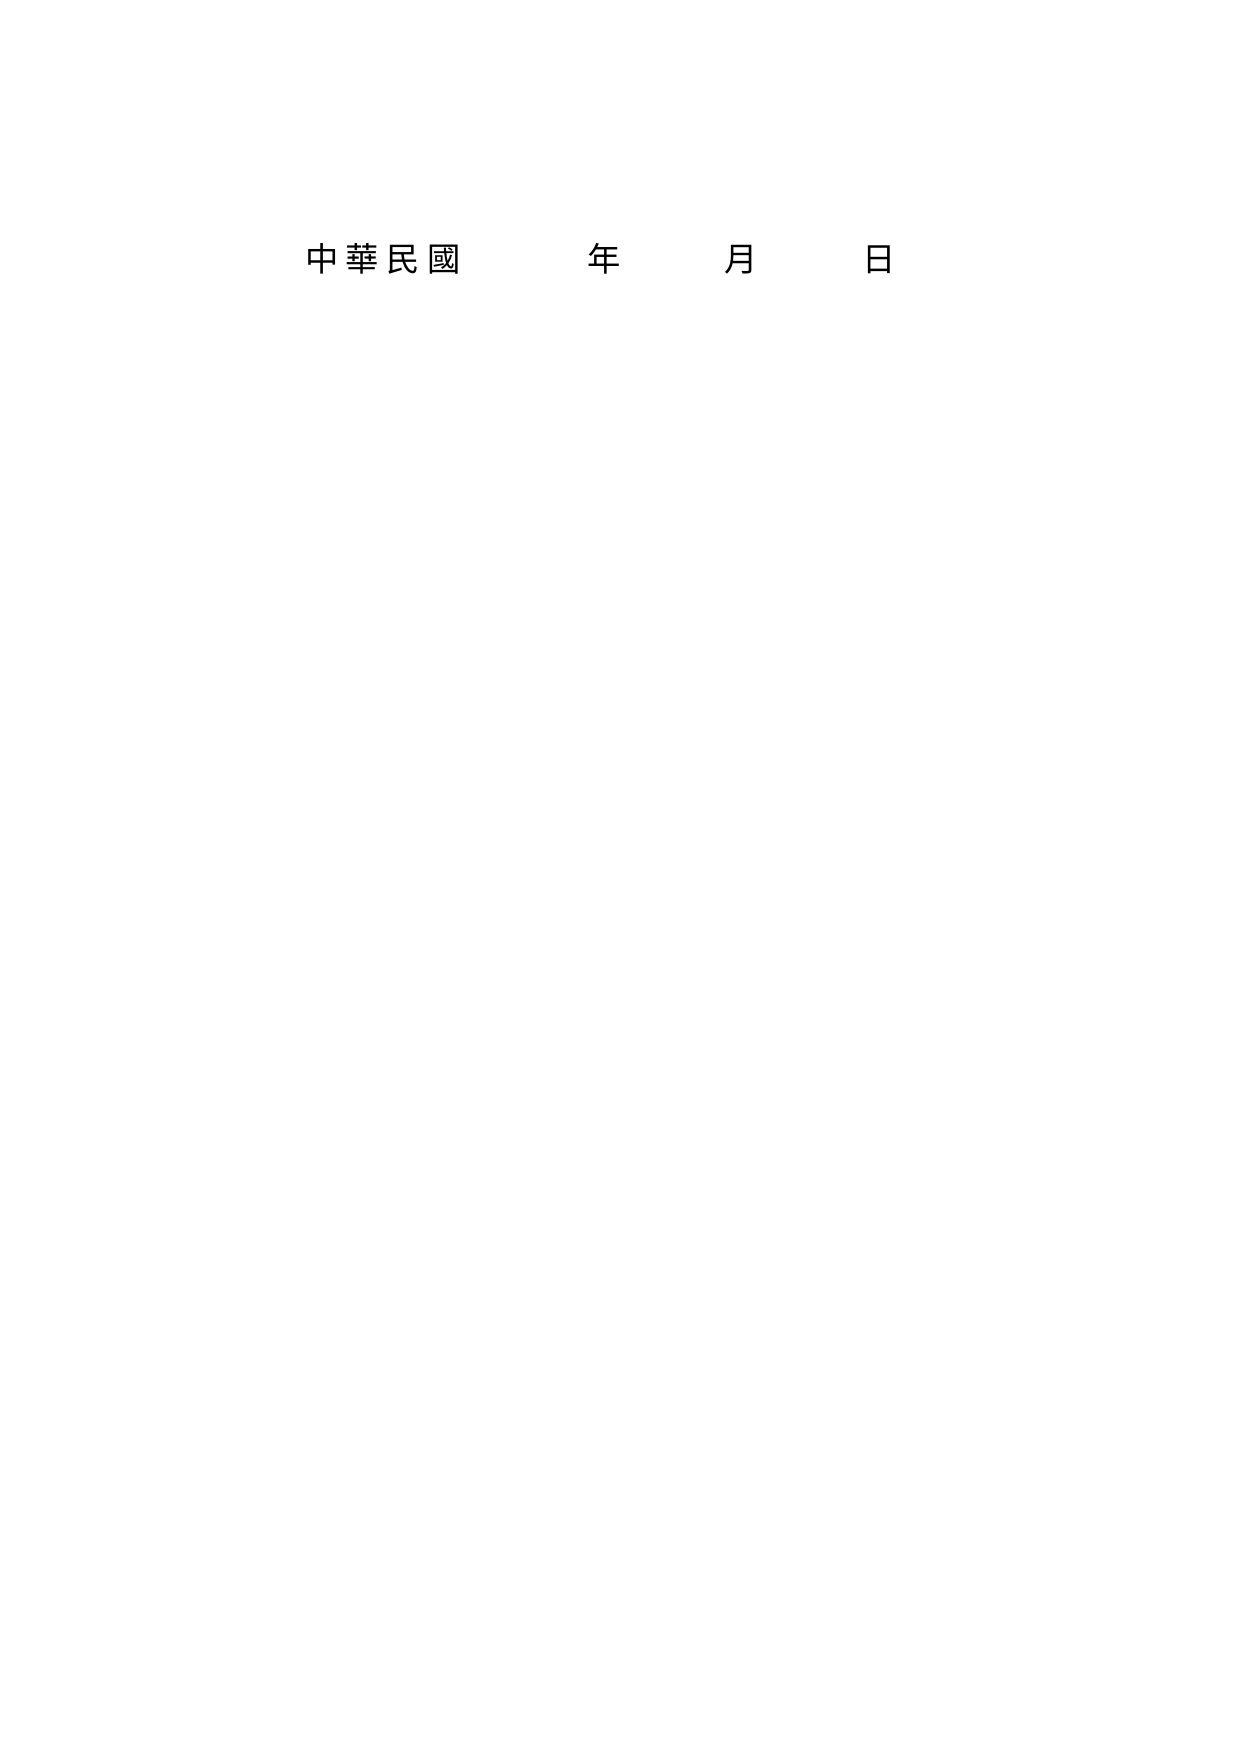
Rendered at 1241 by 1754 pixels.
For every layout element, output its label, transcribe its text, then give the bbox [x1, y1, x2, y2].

text 中華民國 年 月 日 [75, 216, 1125, 278]
